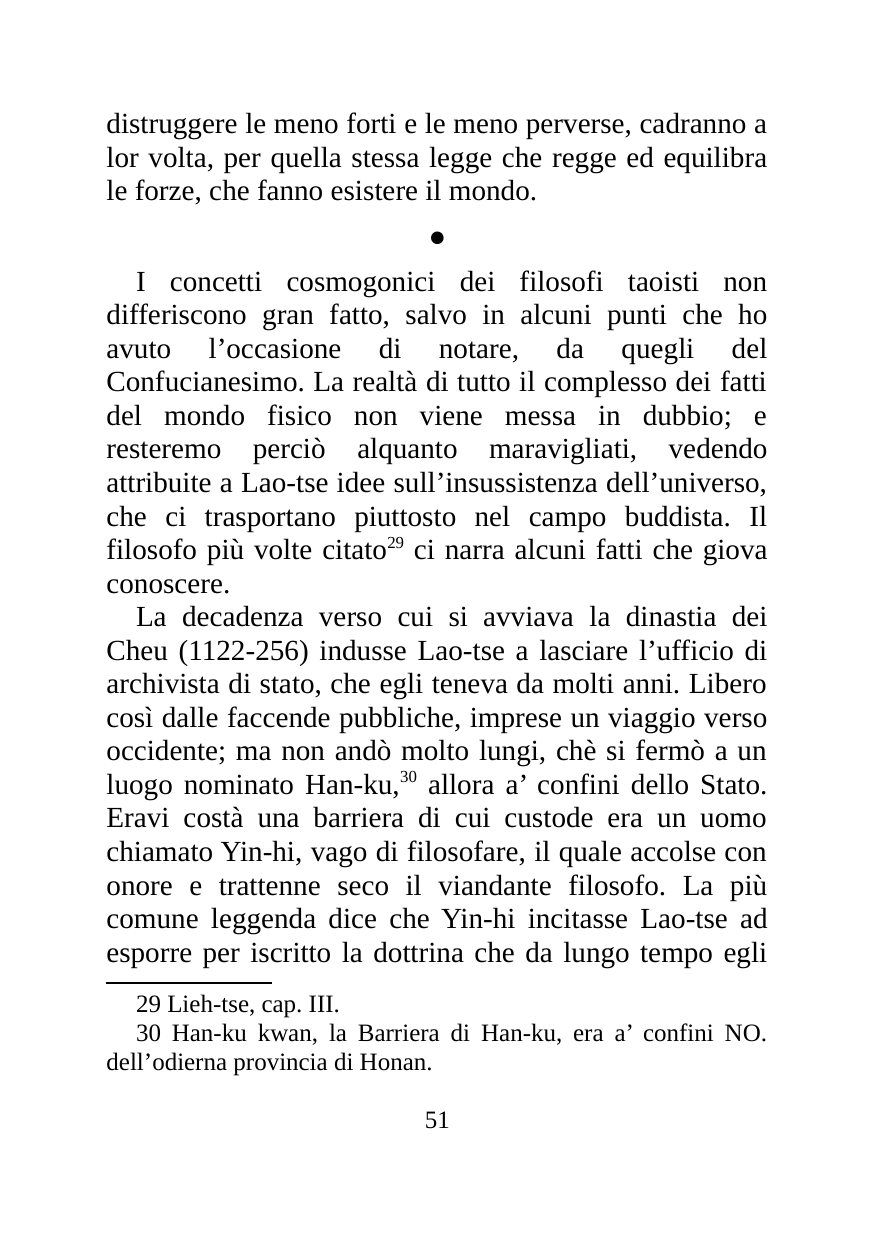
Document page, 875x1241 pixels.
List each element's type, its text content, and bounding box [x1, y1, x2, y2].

text I concetti cosmogonici dei filosofi taoisti non differiscono gran fatto, salvo in alcuni punti che ho avuto l’occasione di notare, da quegli del Confucianesimo. La realtà di tutto il complesso dei fatti del mondo fisico non viene messa in dubbio; e resteremo perciò alquanto maravigliati, vedendo attribuite a Lao-tse idee sull’insussistenza dell’universo, che ci trasportano piuttosto nel campo buddista. Il filosofo più volte citato ci narra alcuni fatti che giova conoscere. [106, 264, 768, 599]
text distruggere le meno forti e le meno perverse, cadranno a lor volta, per quella stessa legge che regge ed equilibra le forze, che fanno esistere il mondo. [106, 106, 768, 207]
text Lieh-tse, cap. III. [106, 989, 768, 1018]
text Han-ku kwan, la Barriera di Han-ku, era a’ confini NO. dell’odierna provincia di Honan. [106, 1018, 768, 1076]
text La decadenza verso cui si avviava la dinastia dei Cheu (1122-256) indusse Lao-tse a lasciare l’ufficio di archivista di stato, che egli teneva da molti anni. Libero così dalle faccende pubbliche, imprese un viaggio verso occidente; ma non andò molto lungi, chè si fermò a un luogo nominato Han-ku, allora a’ confini dello Stato. Eravi costà una barriera di cui custode era un uomo chiamato Yin-hi, vago di filosofare, il quale accolse con onore e trattenne seco il viandante filosofo. La più comune leggenda dice che Yin-hi incitasse Lao-tse ad esporre per iscritto la dottrina che da lungo tempo egli [106, 599, 768, 968]
text ● [106, 219, 768, 252]
